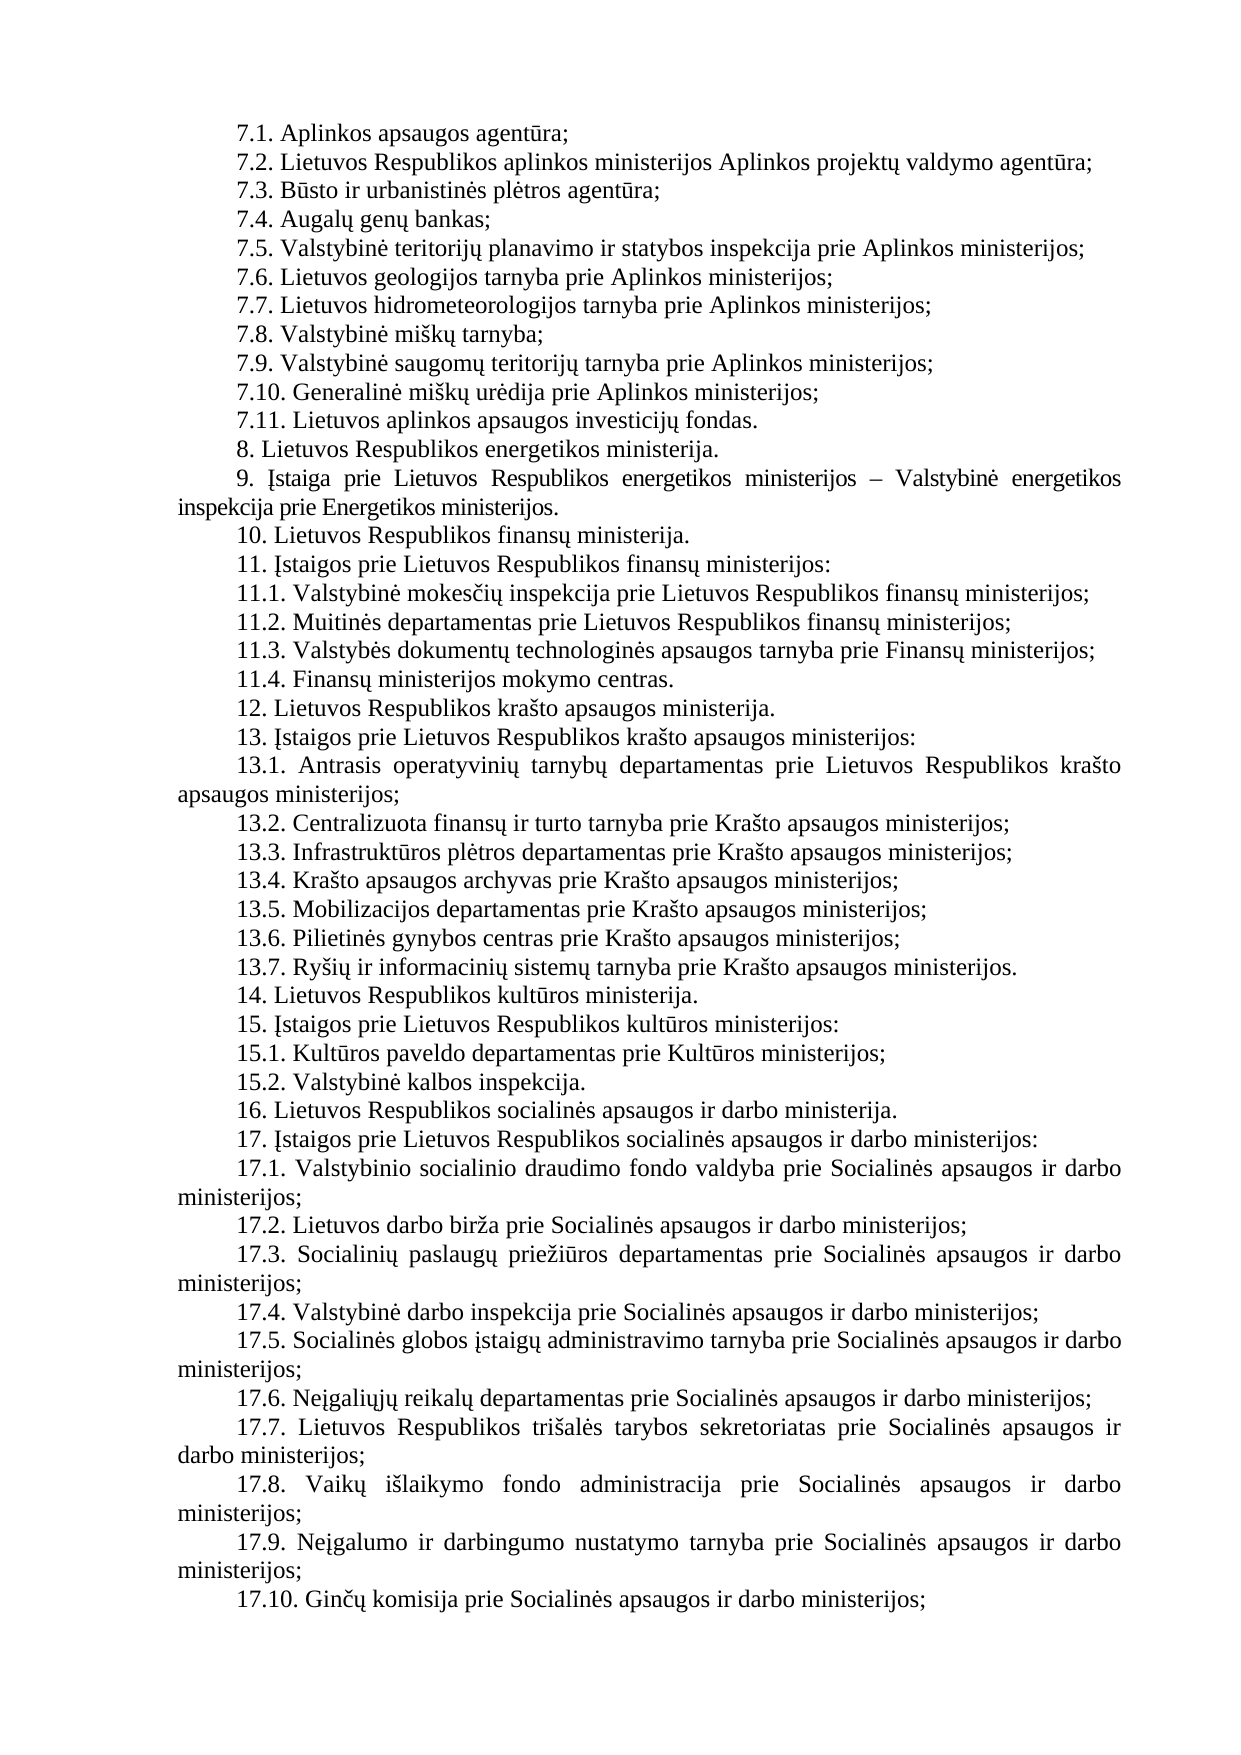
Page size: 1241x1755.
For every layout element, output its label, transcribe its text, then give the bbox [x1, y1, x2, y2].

text 11.4. Finansų ministerijos mokymo centras. [177, 664, 1122, 693]
text 15.1. Kultūros paveldo departamentas prie Kultūros ministerijos; [177, 1038, 1122, 1067]
text 7.10. Generalinė miškų urėdija prie Aplinkos ministerijos; [177, 377, 1122, 406]
text 11. Įstaigos prie Lietuvos Respublikos finansų ministerijos: [177, 549, 1122, 578]
text 17.6. Neįgaliųjų reikalų departamentas prie Socialinės apsaugos ir darbo ministerijos; [177, 1383, 1122, 1412]
text 7.6. Lietuvos geologijos tarnyba prie Aplinkos ministerijos; [177, 262, 1122, 291]
text 17.1. Valstybinio socialinio draudimo fondo valdyba prie Socialinės apsaugos ir darbo ministerijos; [177, 1153, 1122, 1211]
text 13.7. Ryšių ir informacinių sistemų tarnyba prie Krašto apsaugos ministerijos. [177, 952, 1122, 981]
text 7.2. Lietuvos Respublikos aplinkos ministerijos Aplinkos projektų valdymo agentūra; [177, 147, 1122, 176]
text 7.11. Lietuvos aplinkos apsaugos investicijų fondas. [177, 406, 1122, 434]
text 11.1. Valstybinė mokesčių inspekcija prie Lietuvos Respublikos finansų ministerijos; [177, 578, 1122, 607]
text 13.4. Krašto apsaugos archyvas prie Krašto apsaugos ministerijos; [177, 866, 1122, 894]
text 7.8. Valstybinė miškų tarnyba; [177, 319, 1122, 348]
text 15. Įstaigos prie Lietuvos Respublikos kultūros ministerijos: [177, 1009, 1122, 1038]
text 10. Lietuvos Respublikos finansų ministerija. [177, 521, 1122, 549]
text 16. Lietuvos Respublikos socialinės apsaugos ir darbo ministerija. [177, 1096, 1122, 1124]
text 17. Įstaigos prie Lietuvos Respublikos socialinės apsaugos ir darbo ministerijos: [177, 1124, 1122, 1153]
text 17.5. Socialinės globos įstaigų administravimo tarnyba prie Socialinės apsaugos ir darbo ministerijos; [177, 1326, 1122, 1383]
text 7.3. Būsto ir urbanistinės plėtros agentūra; [177, 176, 1122, 204]
text 13.1. Antrasis operatyvinių tarnybų departamentas prie Lietuvos Respublikos krašto apsaugos ministerijos; [177, 751, 1122, 808]
text 13.3. Infrastruktūros plėtros departamentas prie Krašto apsaugos ministerijos; [177, 837, 1122, 866]
text 17.4. Valstybinė darbo inspekcija prie Socialinės apsaugos ir darbo ministerijos; [177, 1297, 1122, 1326]
text 8. Lietuvos Respublikos energetikos ministerija. [177, 434, 1122, 463]
text 17.3. Socialinių paslaugų priežiūros departamentas prie Socialinės apsaugos ir darbo ministerijos; [177, 1239, 1122, 1297]
text 13.2. Centralizuota finansų ir turto tarnyba prie Krašto apsaugos ministerijos; [177, 808, 1122, 837]
text 7.4. Augalų genų bankas; [177, 204, 1122, 233]
text 11.2. Muitinės departamentas prie Lietuvos Respublikos finansų ministerijos; [177, 607, 1122, 636]
text 17.10. Ginčų komisija prie Socialinės apsaugos ir darbo ministerijos; [177, 1584, 1122, 1613]
text 7.9. Valstybinė saugomų teritorijų tarnyba prie Aplinkos ministerijos; [177, 348, 1122, 377]
text 13.5. Mobilizacijos departamentas prie Krašto apsaugos ministerijos; [177, 894, 1122, 923]
text 15.2. Valstybinė kalbos inspekcija. [177, 1067, 1122, 1096]
text 14. Lietuvos Respublikos kultūros ministerija. [177, 981, 1122, 1009]
text 17.2. Lietuvos darbo birža prie Socialinės apsaugos ir darbo ministerijos; [177, 1211, 1122, 1239]
text 7.5. Valstybinė teritorijų planavimo ir statybos inspekcija prie Aplinkos ministerijos; [177, 233, 1122, 262]
text 7.1. Aplinkos apsaugos agentūra; [177, 118, 1122, 147]
text 17.8. Vaikų išlaikymo fondo administracija prie Socialinės apsaugos ir darbo ministerijos; [177, 1469, 1122, 1527]
text 13.6. Pilietinės gynybos centras prie Krašto apsaugos ministerijos; [177, 923, 1122, 952]
text 7.7. Lietuvos hidrometeorologijos tarnyba prie Aplinkos ministerijos; [177, 291, 1122, 319]
text 11.3. Valstybės dokumentų technologinės apsaugos tarnyba prie Finansų ministerijos; [177, 636, 1122, 664]
text 12. Lietuvos Respublikos krašto apsaugos ministerija. [177, 693, 1122, 722]
text 9. Įstaiga prie Lietuvos Respublikos energetikos ministerijos – Valstybinė energetikos inspekcija prie Energetikos ministerijos. [177, 463, 1122, 521]
text 17.7. Lietuvos Respublikos trišalės tarybos sekretoriatas prie Socialinės apsaugos ir darbo ministerijos; [177, 1412, 1122, 1469]
text 13. Įstaigos prie Lietuvos Respublikos krašto apsaugos ministerijos: [177, 722, 1122, 751]
text 17.9. Neįgalumo ir darbingumo nustatymo tarnyba prie Socialinės apsaugos ir darbo ministerijos; [177, 1527, 1122, 1584]
